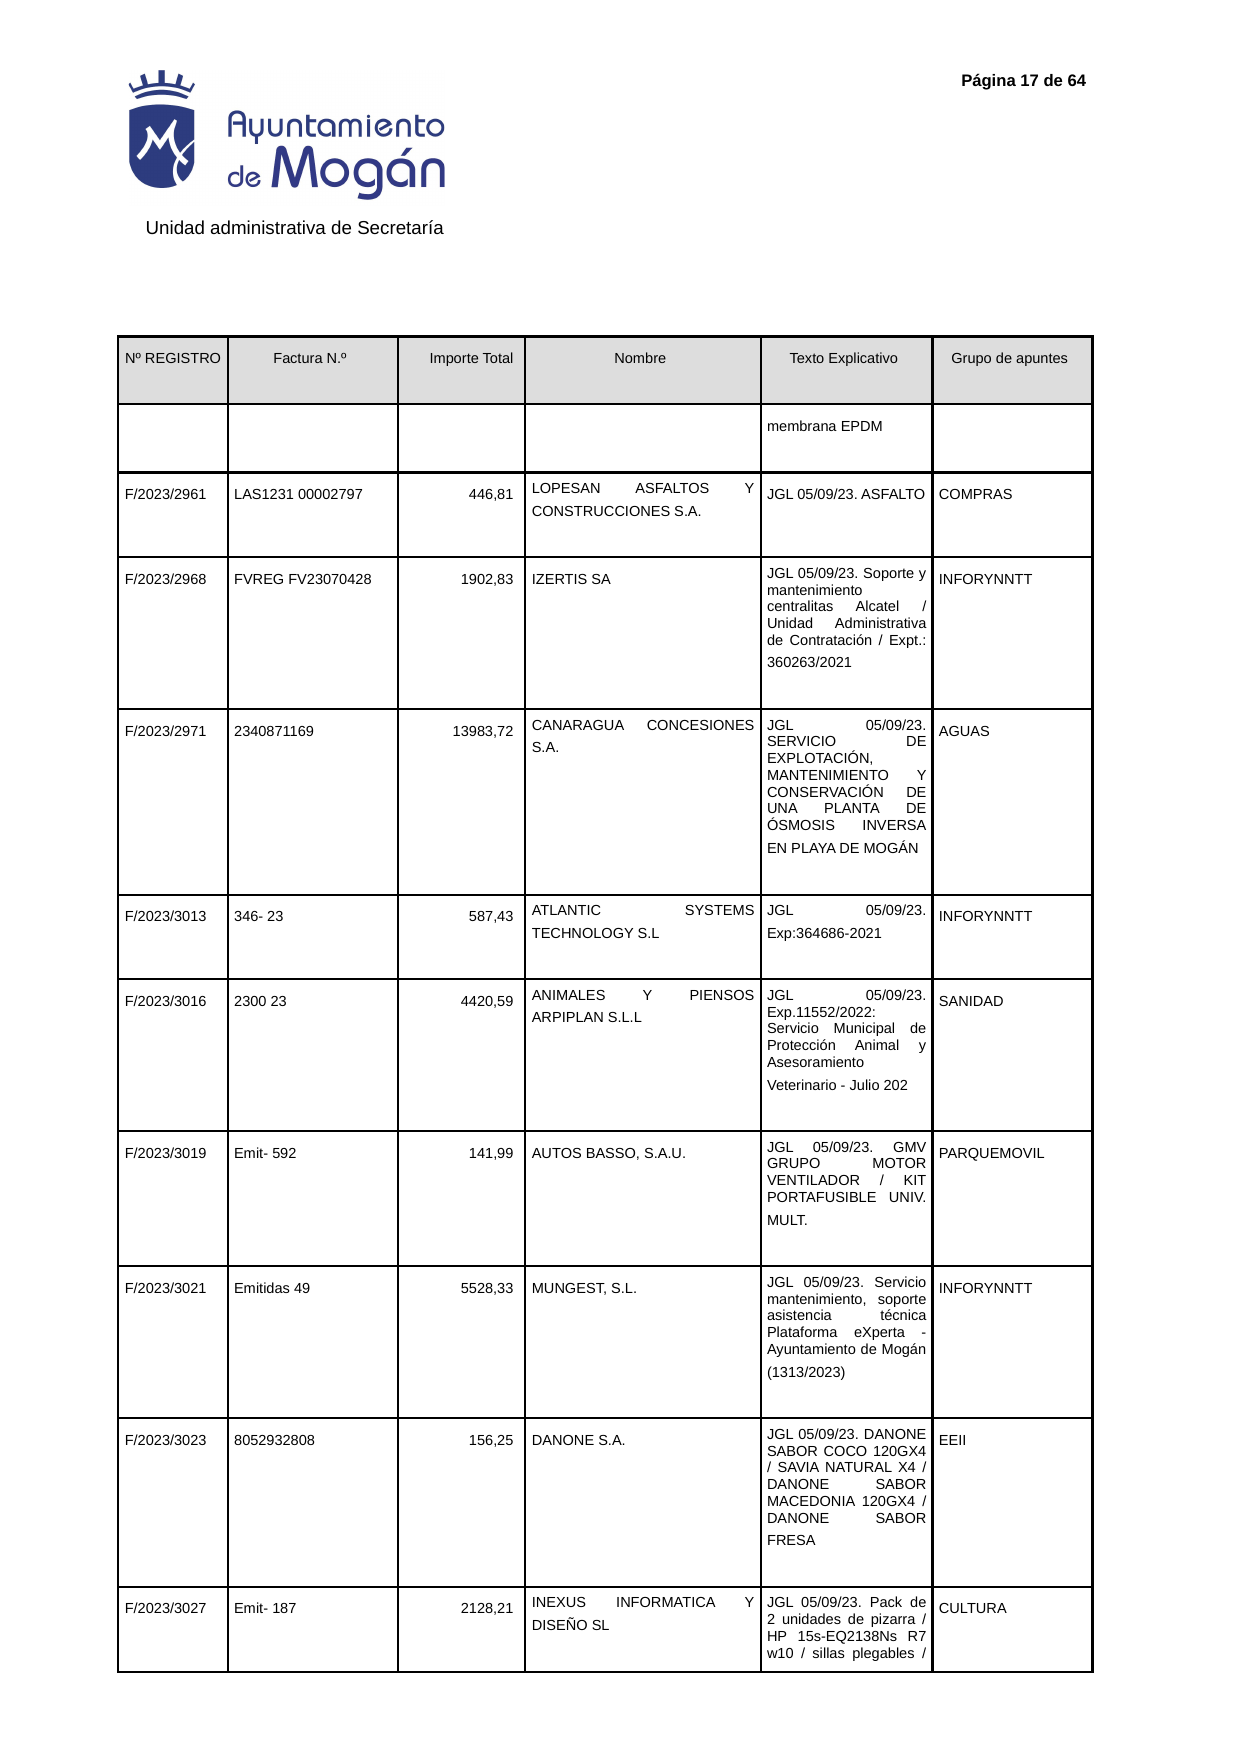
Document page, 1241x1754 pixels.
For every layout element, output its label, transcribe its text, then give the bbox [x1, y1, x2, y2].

picture [128, 70, 445, 206]
table_cell 587,43 [399, 896, 524, 978]
table_cell 4420,59 [399, 980, 524, 1130]
table_cell LOPESAN ASFALTOS Y CONSTRUCCIONES S.A. [526, 474, 760, 556]
table_header Nombre [526, 338, 760, 403]
table_cell JGL 05/09/23. Exp:364686-2021 [762, 896, 931, 978]
table_cell MUNGEST, S.L. [526, 1267, 760, 1417]
table_cell CULTURA [934, 1588, 1091, 1671]
table_cell 2128,21 [399, 1588, 524, 1671]
table_cell F/2023/2968 [119, 558, 227, 708]
table_cell membrana EPDM [762, 405, 931, 471]
table_cell 2340871169 [229, 710, 397, 893]
table_cell JGL 05/09/23. SERVICIO DE EXPLOTACIÓN, MANTENIMIENTO Y CONSERVACIÓN DE UNA PLANTA DE ÓSMOSIS INVERSA EN PLAYA DE MOGÁN [762, 710, 931, 893]
table_cell DANONE S.A. [526, 1419, 760, 1586]
table_header Texto Explicativo [762, 338, 931, 403]
table_cell [119, 405, 227, 471]
table_cell EEII [934, 1419, 1091, 1586]
table_cell JGL 05/09/23. Soporte y mantenimiento centralitas Alcatel / Unidad Administrativa de Contratación / Expt.: 360263/2021 [762, 558, 931, 708]
table_cell JGL 05/09/23. Pack de 2 unidades de pizarra / HP 15s-EQ2138Ns R7 w10 / sillas plegables / [762, 1588, 931, 1671]
table_cell F/2023/3027 [119, 1588, 227, 1671]
table_cell F/2023/3013 [119, 896, 227, 978]
table_cell Emitidas 49 [229, 1267, 397, 1417]
table_cell Emit- 592 [229, 1132, 397, 1265]
table_cell INFORYNNTT [934, 896, 1091, 978]
table_cell AUTOS BASSO, S.A.U. [526, 1132, 760, 1265]
table_cell CANARAGUA CONCESIONES S.A. [526, 710, 760, 893]
table_header Nº REGISTRO [119, 338, 227, 403]
table_cell JGL 05/09/23. GMV GRUPO MOTOR VENTILADOR / KIT PORTAFUSIBLE UNIV. MULT. [762, 1132, 931, 1265]
table_cell INEXUS INFORMATICA Y DISEÑO SL [526, 1588, 760, 1671]
table_cell IZERTIS SA [526, 558, 760, 708]
table_cell JGL 05/09/23. DANONE SABOR COCO 120GX4 / SAVIA NATURAL X4 / DANONE SABOR MACEDONIA 120GX4 / DANONE SABOR FRESA [762, 1419, 931, 1586]
table_cell F/2023/2971 [119, 710, 227, 893]
table_cell F/2023/3021 [119, 1267, 227, 1417]
table_cell 5528,33 [399, 1267, 524, 1417]
table_cell Emit- 187 [229, 1588, 397, 1671]
table_cell JGL 05/09/23. Exp.11552/2022: Servicio Municipal de Protección Animal y Asesoramiento Veterinario - Julio 202 [762, 980, 931, 1130]
table_cell LAS1231 00002797 [229, 474, 397, 556]
table_cell F/2023/3023 [119, 1419, 227, 1586]
table_cell 156,25 [399, 1419, 524, 1586]
table_cell JGL 05/09/23. Servicio mantenimiento, soporte asistencia técnica Plataforma eXperta - Ayuntamiento de Mogán (1313/2023) [762, 1267, 931, 1417]
table_cell 446,81 [399, 474, 524, 556]
table_cell AGUAS [934, 710, 1091, 893]
table_cell 8052932808 [229, 1419, 397, 1586]
table_cell ATLANTIC SYSTEMS TECHNOLOGY S.L [526, 896, 760, 978]
table_cell INFORYNNTT [934, 558, 1091, 708]
table_cell JGL 05/09/23. ASFALTO [762, 474, 931, 556]
table_header Importe Total [399, 338, 524, 403]
table_cell SANIDAD [934, 980, 1091, 1130]
table_cell [229, 405, 397, 471]
table_cell INFORYNNTT [934, 1267, 1091, 1417]
table_cell [399, 405, 524, 471]
table_header Grupo de apuntes [934, 338, 1091, 403]
table_cell F/2023/2961 [119, 474, 227, 556]
table_cell 346- 23 [229, 896, 397, 978]
table_cell F/2023/3016 [119, 980, 227, 1130]
table_cell ANIMALES Y PIENSOS ARPIPLAN S.L.L [526, 980, 760, 1130]
table_cell F/2023/3019 [119, 1132, 227, 1265]
table_cell FVREG FV23070428 [229, 558, 397, 708]
table_cell 141,99 [399, 1132, 524, 1265]
table_cell 2300 23 [229, 980, 397, 1130]
table_cell 13983,72 [399, 710, 524, 893]
table_cell PARQUEMOVIL [934, 1132, 1091, 1265]
table_cell COMPRAS [934, 474, 1091, 556]
table_cell [526, 405, 760, 471]
table_header Factura N.º [229, 338, 397, 403]
table_cell 1902,83 [399, 558, 524, 708]
table_cell [934, 405, 1091, 471]
